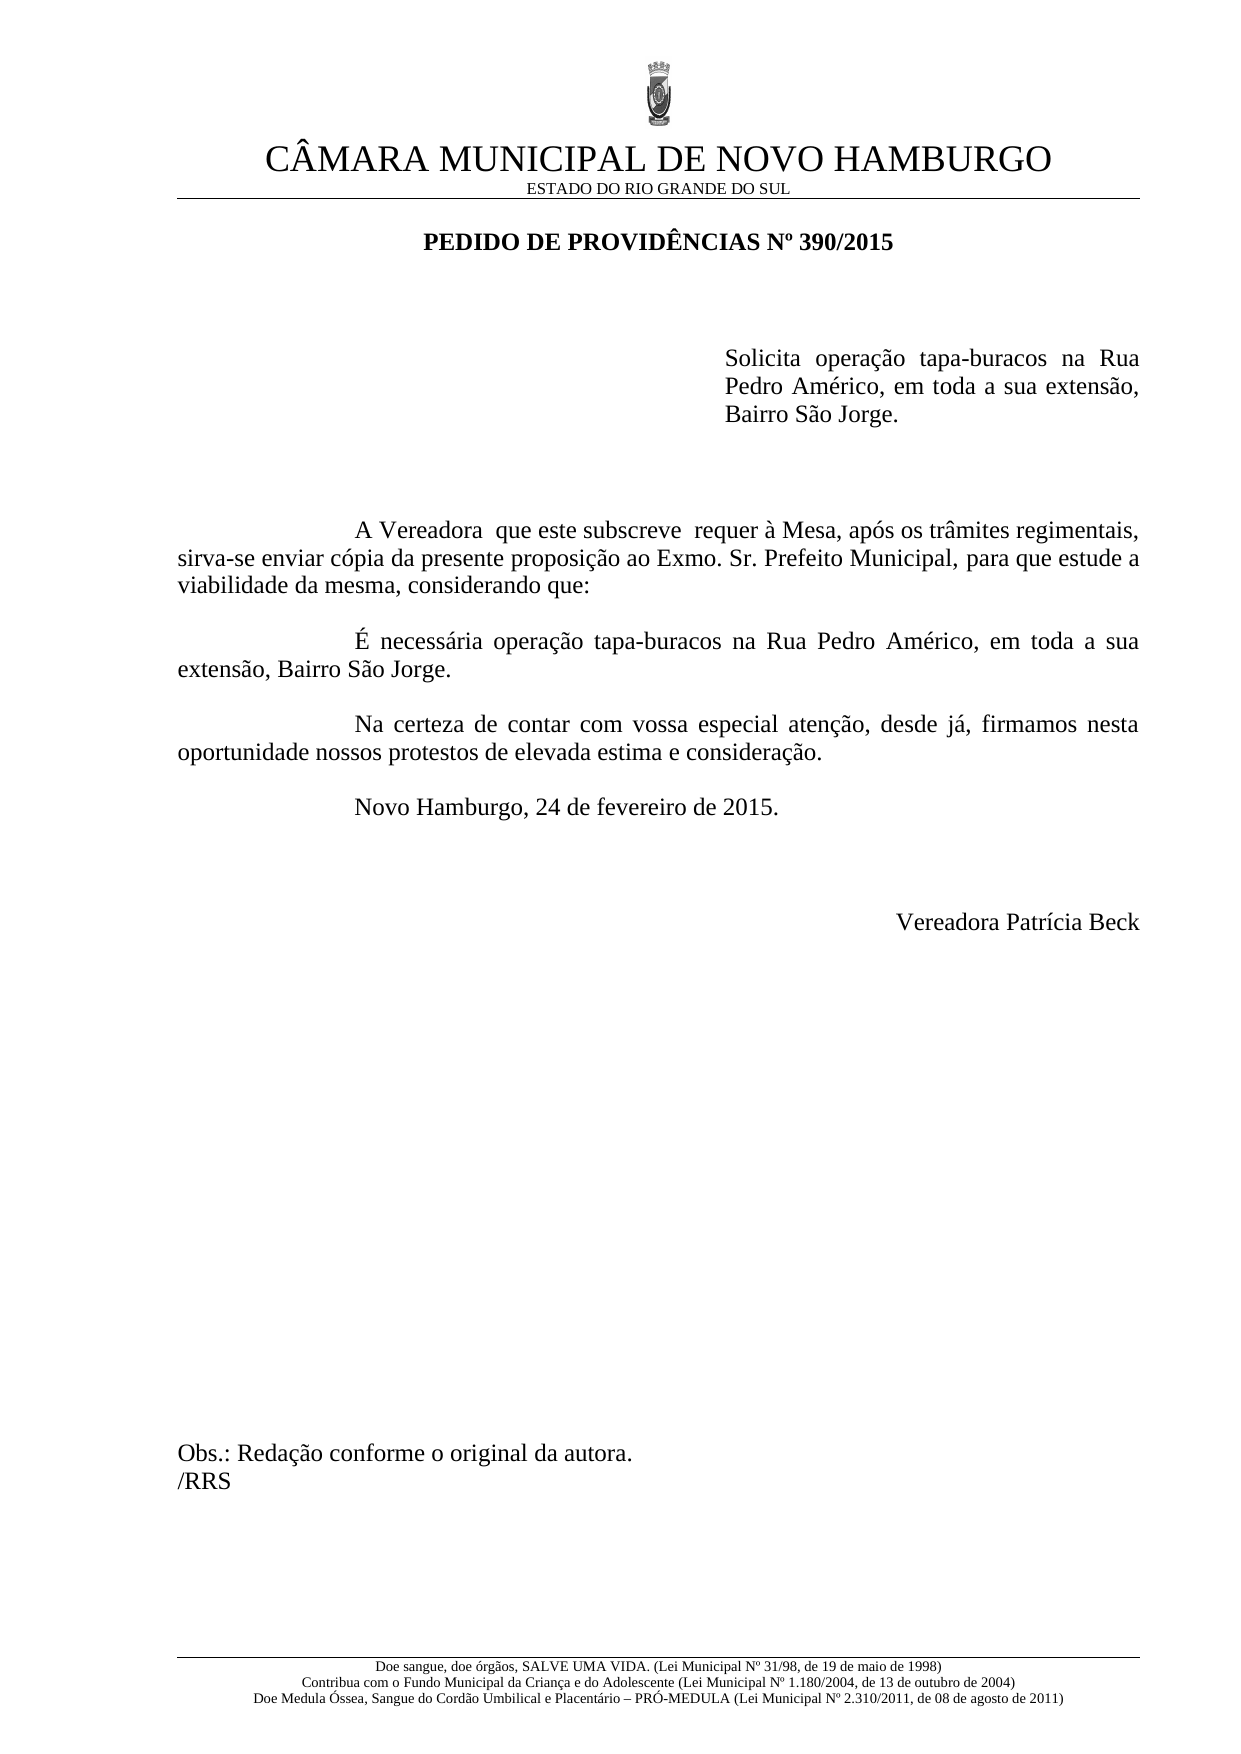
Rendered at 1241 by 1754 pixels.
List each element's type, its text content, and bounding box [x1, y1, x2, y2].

text Na certeza de contar com vossa especial atenção, desde já, firmamos nesta oportunidade nossos protestos de elevada estima e consideração. [177, 710, 1140, 766]
text Obs.: Redação conforme o original da autora. [177, 1439, 1140, 1467]
text PEDIDO DE PROVIDÊNCIAS Nº 390/2015 [177, 228, 1140, 256]
text É necessária operação tapa-buracos na Rua Pedro Américo, em toda a sua extensão, Bairro São Jorge. [177, 627, 1140, 682]
text Novo Hamburgo, 24 de fevereiro de 2015. [177, 793, 1140, 821]
text /RRS [177, 1467, 1140, 1495]
text Vereadora Patrícia Beck [177, 908, 1140, 935]
list Solicita operação tapa-buracos na Rua Pedro Américo, em toda a sua extensão, Bairro São Jorge. [687, 344, 1140, 428]
text A Vereadora que este subscreve requer à Mesa, após os trâmites regimentais, sirva-se enviar cópia da presente proposição ao Exmo. Sr. Prefeito Municipal, para que estude a viabilidade da mesma, considerando que: [177, 516, 1140, 599]
